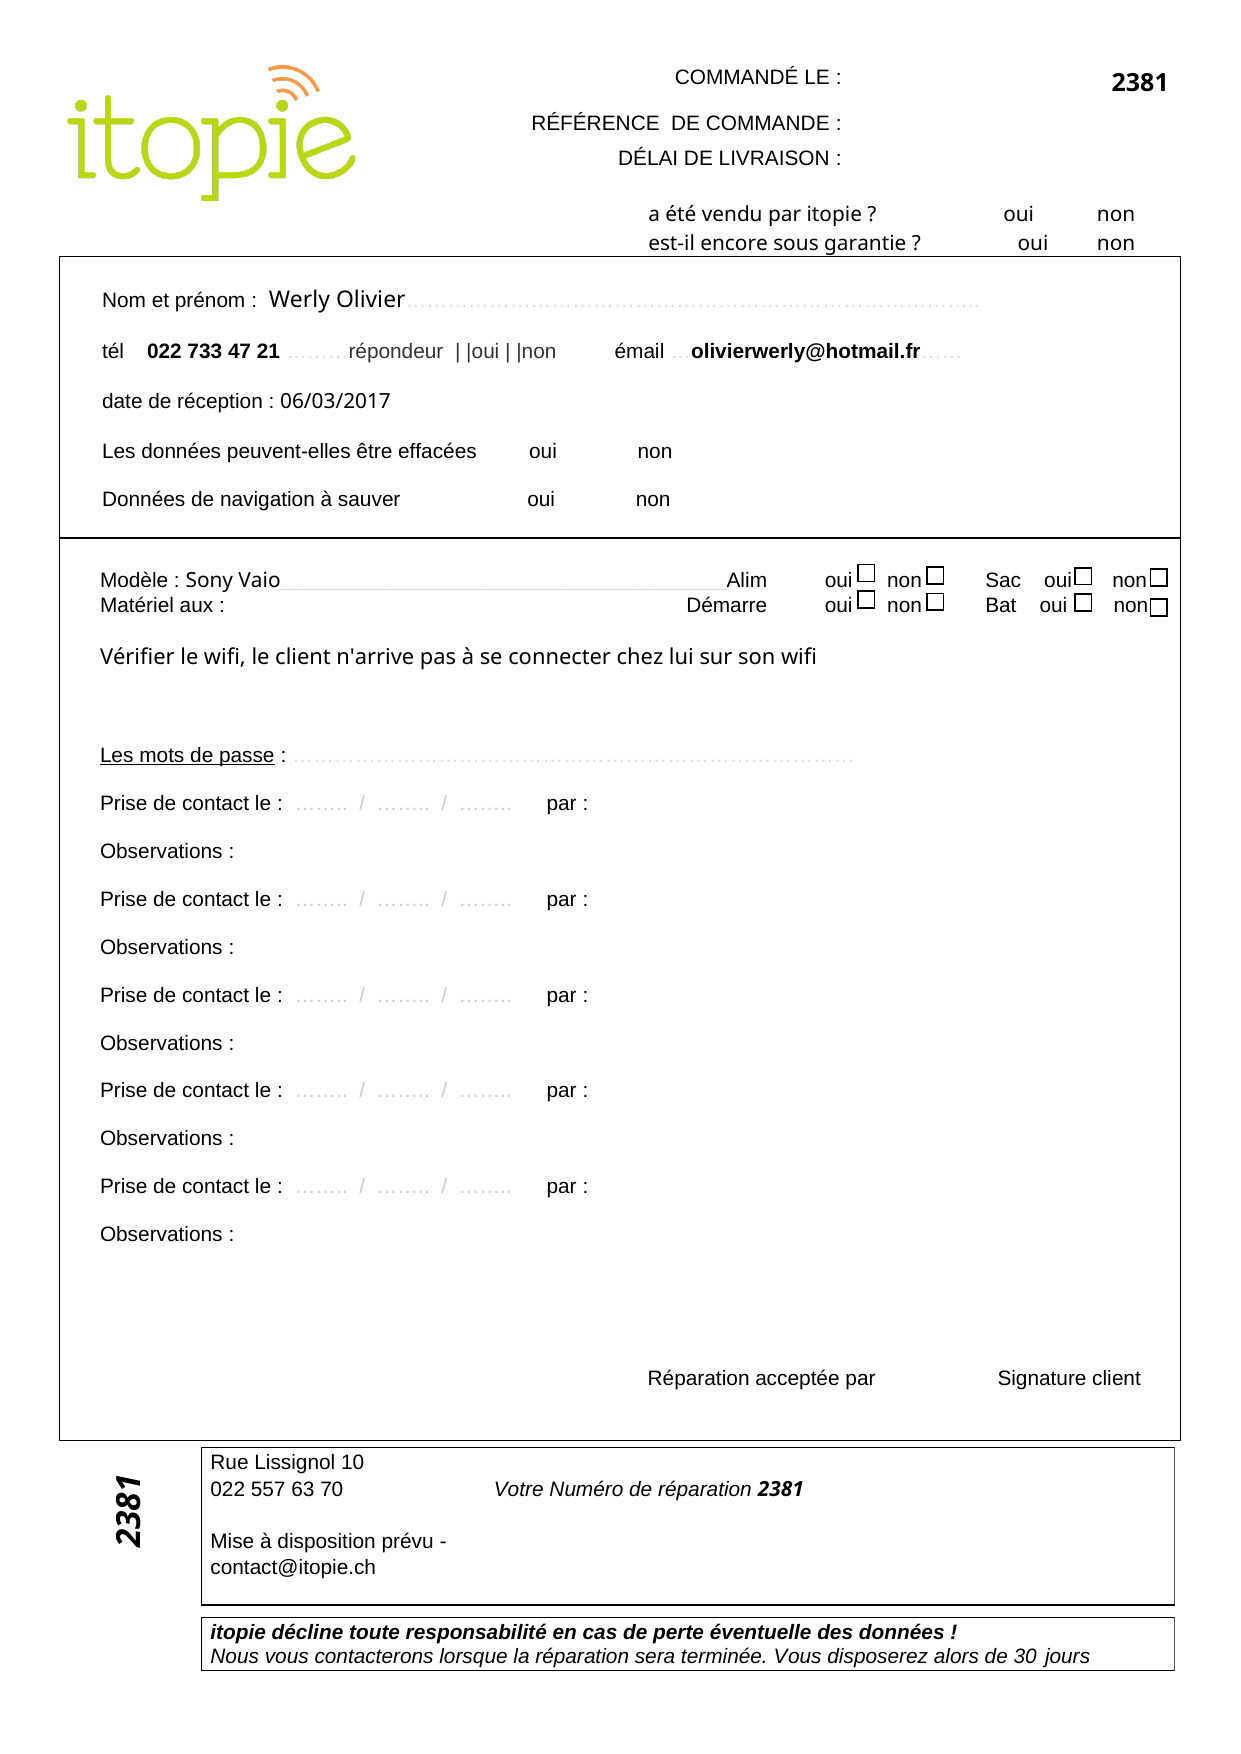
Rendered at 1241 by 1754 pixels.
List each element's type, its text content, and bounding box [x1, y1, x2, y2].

text Données de navigation à sauver oui non [60, 484, 1180, 511]
text Observations : [60, 1027, 1180, 1054]
text est-il encore sous garantie ? oui non [59, 228, 1181, 256]
text Les mots de passe : ……………………………………………………………………… [60, 740, 1180, 767]
text Prise de contact le : …….. / …….. / …….. par : [60, 1171, 1180, 1198]
text Les données peuvent-elles être effacées oui non [60, 436, 1180, 463]
table_cell [847, 105, 1180, 140]
text a été vendu par itopie ? oui non [59, 199, 1181, 228]
text Réparation acceptée par Signature client [60, 1363, 1180, 1390]
table_header Rue Lissignol 10 022 557 63 70 Votre Numéro de réparation 2381 Mise à disposition prévu - contact@itopie.ch [195, 1441, 1180, 1611]
picture [67, 65, 356, 201]
table_cell DÉLAI DE LIVRAISON : [490, 140, 847, 175]
text Modèle : Sony Vaio Alim oui non Sac oui non [948, 562, 1180, 590]
text Prise de contact le : …….. / …….. / …….. par : [60, 788, 1180, 815]
text Nom et prénom : Werly Olivier……………………………………………………………………….. [60, 280, 1180, 314]
text Prise de contact le : …….. / …….. / …….. par : [60, 979, 1180, 1006]
text Observations : [60, 931, 1180, 958]
table_header 2381 [59, 1441, 195, 1677]
text Modèle : Sony Vaio Alim oui non Sac oui non [879, 562, 925, 590]
text tél 022 733 47 21 ………répondeur | |oui | |non émail …olivierwerly@hotmail.fr…… [60, 335, 1180, 362]
text Vérifier le wifi, le client n'arrive pas à se connecter chez lui sur son wifi [60, 638, 1180, 671]
text date de réception : 06/03/2017 [60, 383, 1180, 415]
text Observations : [60, 836, 1180, 863]
text Matériel aux : Démarre oui non Bat oui non [60, 590, 1180, 617]
table_header COMMANDÉ LE : [490, 59, 847, 104]
table_cell [847, 140, 1180, 175]
table_cell RÉFÉRENCE DE COMMANDE : [490, 105, 847, 140]
text Observations : [60, 1219, 1180, 1246]
text Prise de contact le : …….. / …….. / …….. par : [60, 883, 1180, 911]
text Observations : [60, 1123, 1180, 1150]
table_header 2381 [847, 59, 1180, 104]
text Prise de contact le : …….. / …….. / …….. par : [60, 1075, 1180, 1102]
text Modèle : Sony Vaio Alim oui non Sac oui non [60, 562, 856, 590]
table_cell itopie décline toute responsabilité en cas de perte éventuelle des données ! Nous vous contacterons lorsque la réparation sera terminée. Vous disposerez alors de 30 jours [195, 1611, 1180, 1677]
